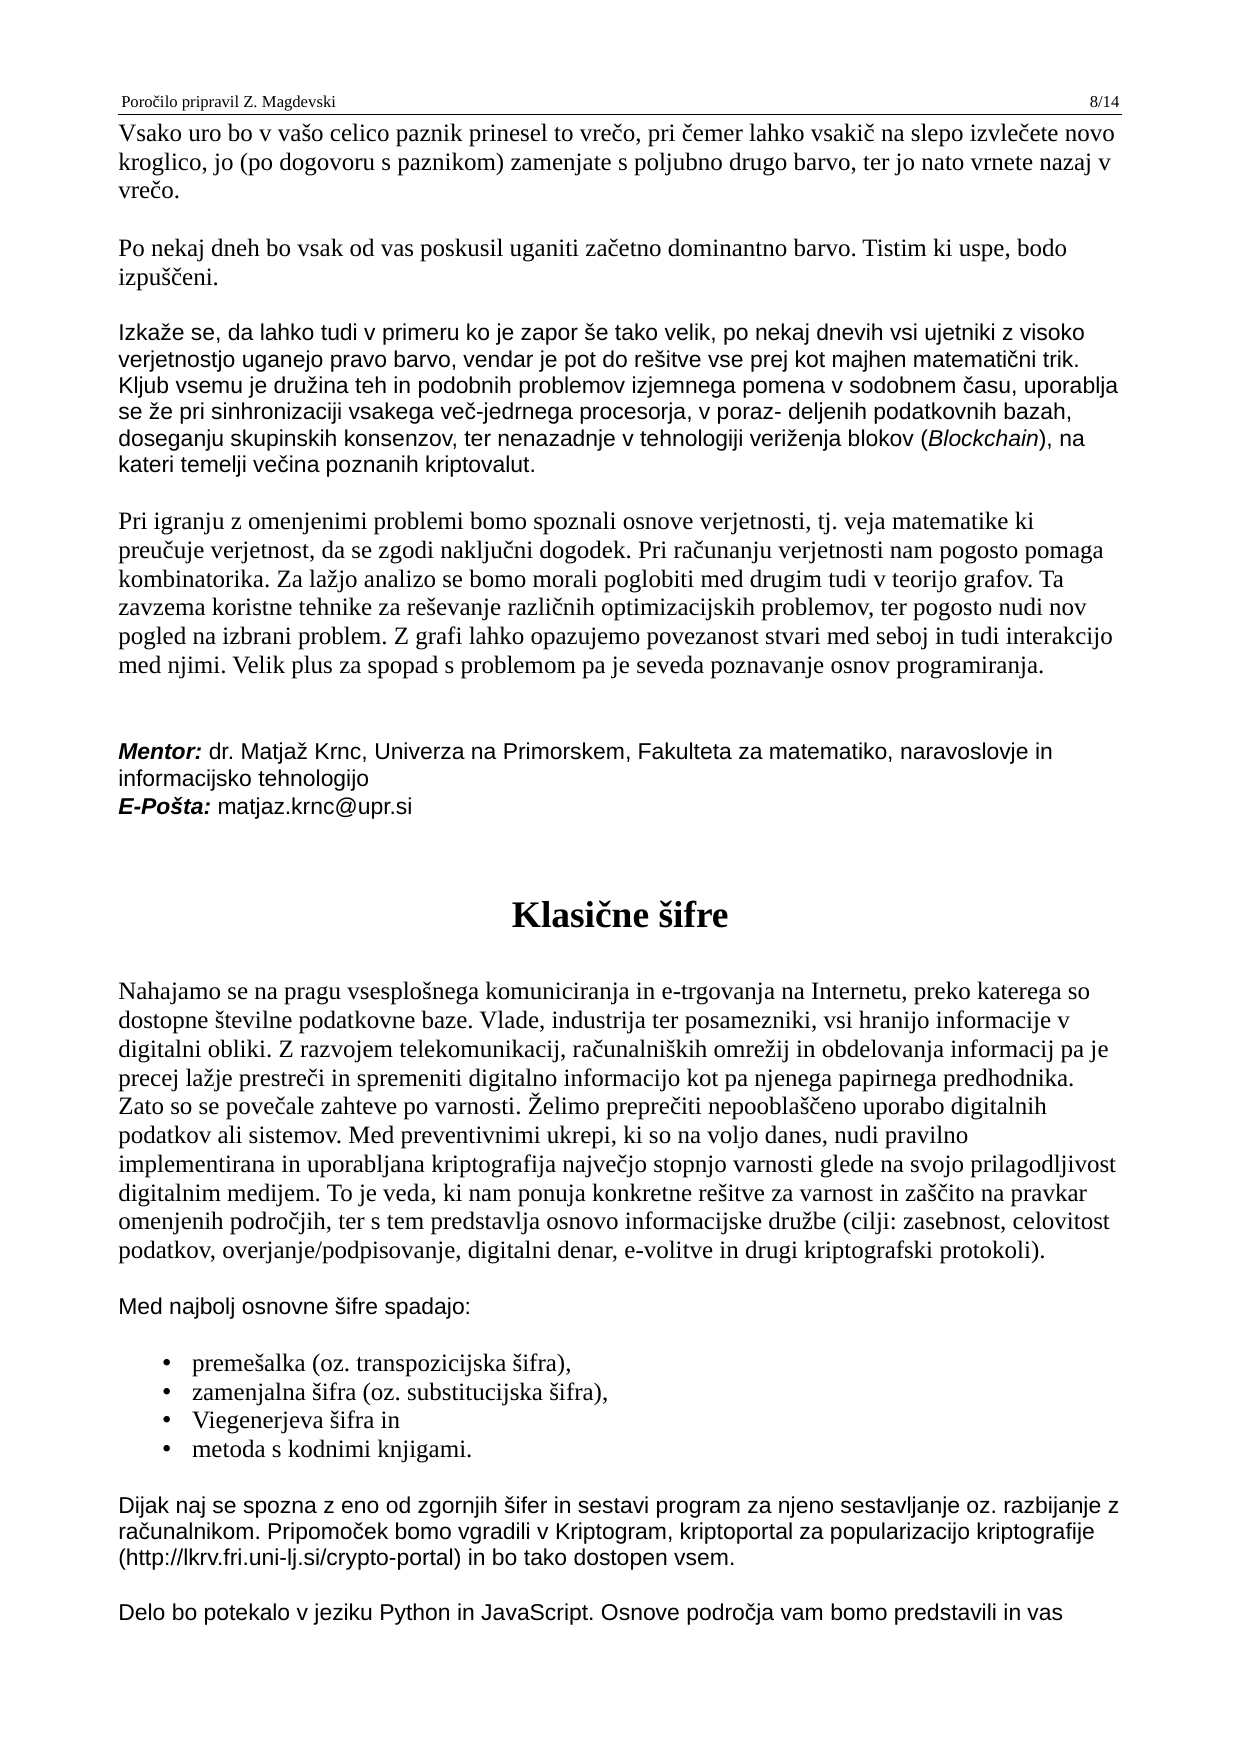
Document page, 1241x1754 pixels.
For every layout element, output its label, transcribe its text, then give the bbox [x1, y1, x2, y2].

list zamenjalna šifra (oz. substitucijska šifra), [162, 1377, 1122, 1405]
text E-Pošta: matjaz.krnc@upr.si [118, 791, 1122, 820]
list metoda s kodnimi knjigami. [162, 1434, 1122, 1463]
text Izkaže se, da lahko tudi v primeru ko je zapor še tako velik, po nekaj dnevih vsi ujetniki z visoko verjetnostjo uganejo pravo barvo, vendar je pot do rešitve vse prej kot majhen matematični trik. Kljub vsemu je družina teh in podobnih problemov izjemnega pomena v sodobnem času, uporablja se že pri sinhronizaciji vsakega več-jedrnega procesorja, v poraz- deljenih podatkovnih bazah, doseganju skupinskih konsenzov, ter nenazadnje v tehnologiji veriženja blokov (Blockchain), na kateri temelji večina poznanih kriptovalut. [118, 319, 1122, 477]
text Delo bo potekalo v jeziku Python in JavaScript. Osnove področja vam bomo predstavili in vas [118, 1571, 1122, 1626]
text Dijak naj se spozna z eno od zgornjih šifer in sestavi program za njeno sestavljanje oz. razbijanje z računalnikom. Pripomoček bomo vgradili v Kriptogram, kriptoportal za popularizacijo kriptografije (http://lkrv.fri.uni-lj.si/crypto-portal) in bo tako dostopen vsem. [118, 1463, 1122, 1571]
text Po nekaj dneh bo vsak od vas poskusil uganiti začetno dominantno barvo. Tistim ki uspe, bodo izpuščeni. [118, 233, 1122, 291]
text Med najbolj osnovne šifre spadajo: [118, 1264, 1122, 1319]
text Mentor: dr. Matjaž Krnc, Univerza na Primorskem, Fakulteta za matematiko, naravoslovje in informacijsko tehnologijo [118, 736, 1122, 791]
list premešalka (oz. transpozicijska šifra), [162, 1348, 1122, 1377]
list Viegenerjeva šifra in [162, 1405, 1122, 1434]
text Vsako uro bo v vašo celico paznik prinesel to vrečo, pri čemer lahko vsakič na slepo izvlečete novo kroglico, jo (po dogovoru s paznikom) zamenjate s poljubno drugo barvo, ter jo nato vrnete nazaj v vrečo. [118, 118, 1122, 204]
text Pri igranju z omenjenimi problemi bomo spoznali osnove verjetnosti, tj. veja matematike ki preučuje verjetnost, da se zgodi naključni dogodek. Pri računanju verjetnosti nam pogosto pomaga kombinatorika. Za lažjo analizo se bomo morali poglobiti med drugim tudi v teorijo grafov. Ta zavzema koristne tehnike za reševanje različnih optimizacijskih problemov, ter pogosto nudi nov pogled na izbrani problem. Z grafi lahko opazujemo povezanost stvari med seboj in tudi interakcijo med njimi. Velik plus za spopad s problemom pa je seveda poznavanje osnov programiranja. [118, 506, 1122, 679]
text Nahajamo se na pragu vsesplošnega komuniciranja in e-trgovanja na Internetu, preko katerega so dostopne številne podatkovne baze. Vlade, industrija ter posamezniki, vsi hranijo informacije v digitalni obliki. Z razvojem telekomunikacij, računalniških omrežij in obdelovanja informacij pa je precej lažje prestreči in spremeniti digitalno informacijo kot pa njenega papirnega predhodnika. Zato so se povečale zahteve po varnosti. Želimo preprečiti nepooblaščeno uporabo digitalnih podatkov ali sistemov. Med preventivnimi ukrepi, ki so na voljo danes, nudi pravilno implementirana in uporabljana kriptografija največjo stopnjo varnosti glede na svojo prilagodljivost digitalnim medijem. To je veda, ki nam ponuja konkretne rešitve za varnost in zaščito na pravkar omenjenih področjih, ter s tem predstavlja osnovo informacijske družbe (cilji: zasebnost, celovitost podatkov, overjanje/podpisovanje, digitalni denar, e-volitve in drugi kriptografski protokoli). [118, 976, 1122, 1264]
subtitle Klasične šifre [118, 892, 1122, 935]
